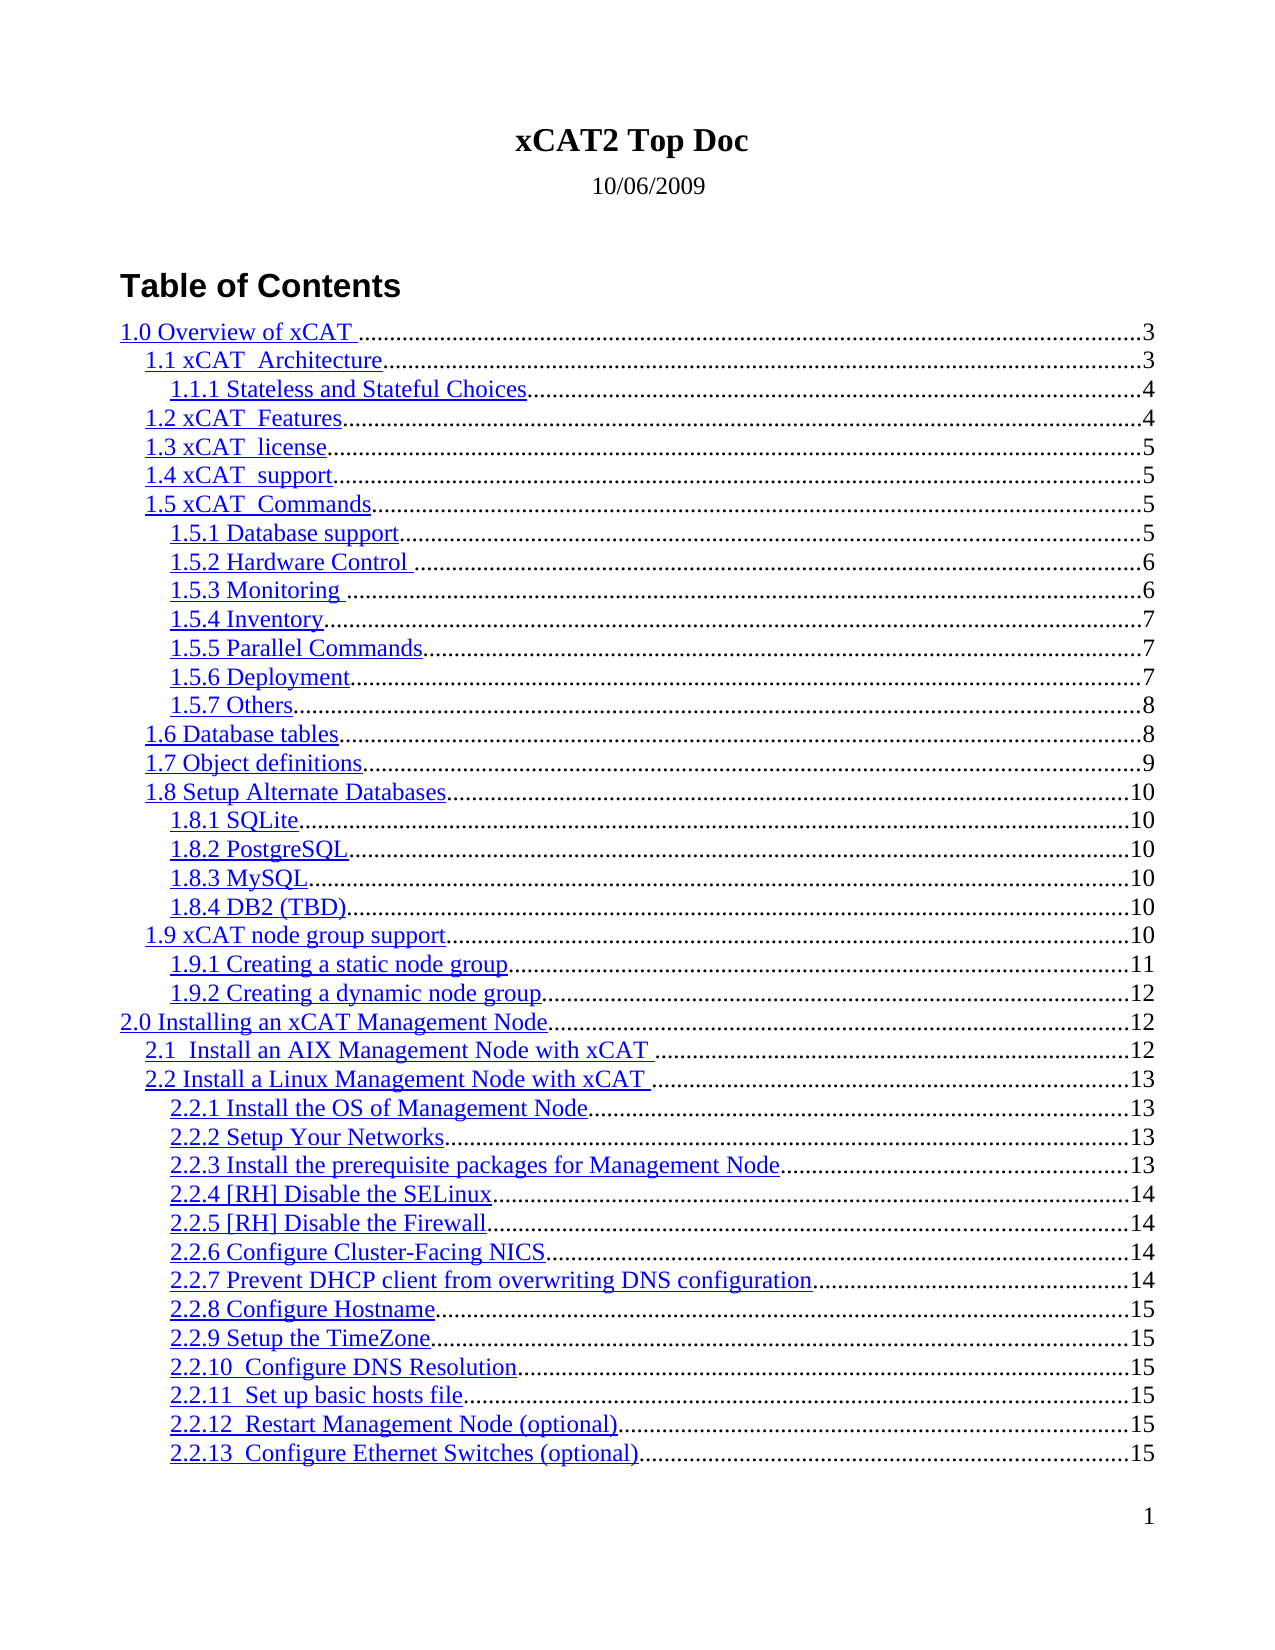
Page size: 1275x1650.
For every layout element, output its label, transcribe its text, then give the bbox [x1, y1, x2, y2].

text 1.2 xCAT Features 4 [145, 403, 1155, 432]
text xCAT2 Top Doc [120, 120, 1155, 158]
text 1.5.7 Others 8 [170, 691, 1155, 719]
text 1.9.1 Creating a static node group 11 [170, 949, 1155, 978]
text 1.0 Overview of xCAT 3 [120, 317, 1155, 346]
text 1.5.6 Deployment 7 [170, 662, 1155, 691]
text 1.1 xCAT Architecture 3 [145, 346, 1155, 374]
text 1.4 xCAT support 5 [145, 461, 1155, 489]
text 1.8.2 PostgreSQL 10 [170, 834, 1155, 863]
text 1.9 xCAT node group support 10 [145, 921, 1155, 949]
text 1.5.1 Database support 5 [170, 518, 1155, 547]
text 2.2.11 Set up basic hosts file 15 [170, 1381, 1155, 1409]
text 1.7 Object definitions 9 [145, 748, 1155, 777]
text 2.2.9 Setup the TimeZone 15 [170, 1323, 1155, 1352]
text 2.0 Installing an xCAT Management Node 12 [120, 1007, 1155, 1036]
text 2.1 Install an AIX Management Node with xCAT 12 [145, 1036, 1155, 1064]
text 1.3 xCAT license 5 [145, 432, 1155, 461]
text 2.2.3 Install the prerequisite packages for Management Node 13 [170, 1151, 1155, 1179]
text 2.2.5 [RH] Disable the Firewall 14 [170, 1208, 1155, 1237]
text 1.1.1 Stateless and Stateful Choices 4 [170, 374, 1155, 403]
text 2.2.12 Restart Management Node (optional) 15 [170, 1409, 1155, 1438]
text 1.6 Database tables 8 [145, 719, 1155, 748]
text 1.8.4 DB2 (TBD) 10 [170, 892, 1155, 921]
text 2.2.7 Prevent DHCP client from overwriting DNS configuration 14 [170, 1266, 1155, 1294]
text 2.2.2 Setup Your Networks 13 [170, 1122, 1155, 1151]
text 1.5.4 Inventory 7 [170, 604, 1155, 633]
text 2.2.8 Configure Hostname 15 [170, 1294, 1155, 1323]
text 2.2.6 Configure Cluster-Facing NICS 14 [170, 1237, 1155, 1266]
text 1.5.5 Parallel Commands 7 [170, 633, 1155, 662]
text 2.2.1 Install the OS of Management Node 13 [170, 1093, 1155, 1122]
text 2.2.4 [RH] Disable the SELinux 14 [170, 1179, 1155, 1208]
text 1.5 xCAT Commands 5 [145, 489, 1155, 518]
text 1.5.2 Hardware Control 6 [170, 547, 1155, 576]
text 10/06/2009 [120, 171, 1155, 199]
text 2.2 Install a Linux Management Node with xCAT 13 [145, 1064, 1155, 1093]
subtitle Table of Contents [120, 266, 1155, 304]
text 1.8.3 MySQL 10 [170, 863, 1155, 892]
text 1.9.2 Creating a dynamic node group 12 [170, 978, 1155, 1007]
text 1.8.1 SQLite 10 [170, 806, 1155, 834]
text 1.5.3 Monitoring 6 [170, 576, 1155, 604]
text 1.8 Setup Alternate Databases 10 [145, 777, 1155, 806]
text 2.2.10 Configure DNS Resolution 15 [170, 1352, 1155, 1381]
text 2.2.13 Configure Ethernet Switches (optional) 15 [170, 1438, 1155, 1467]
